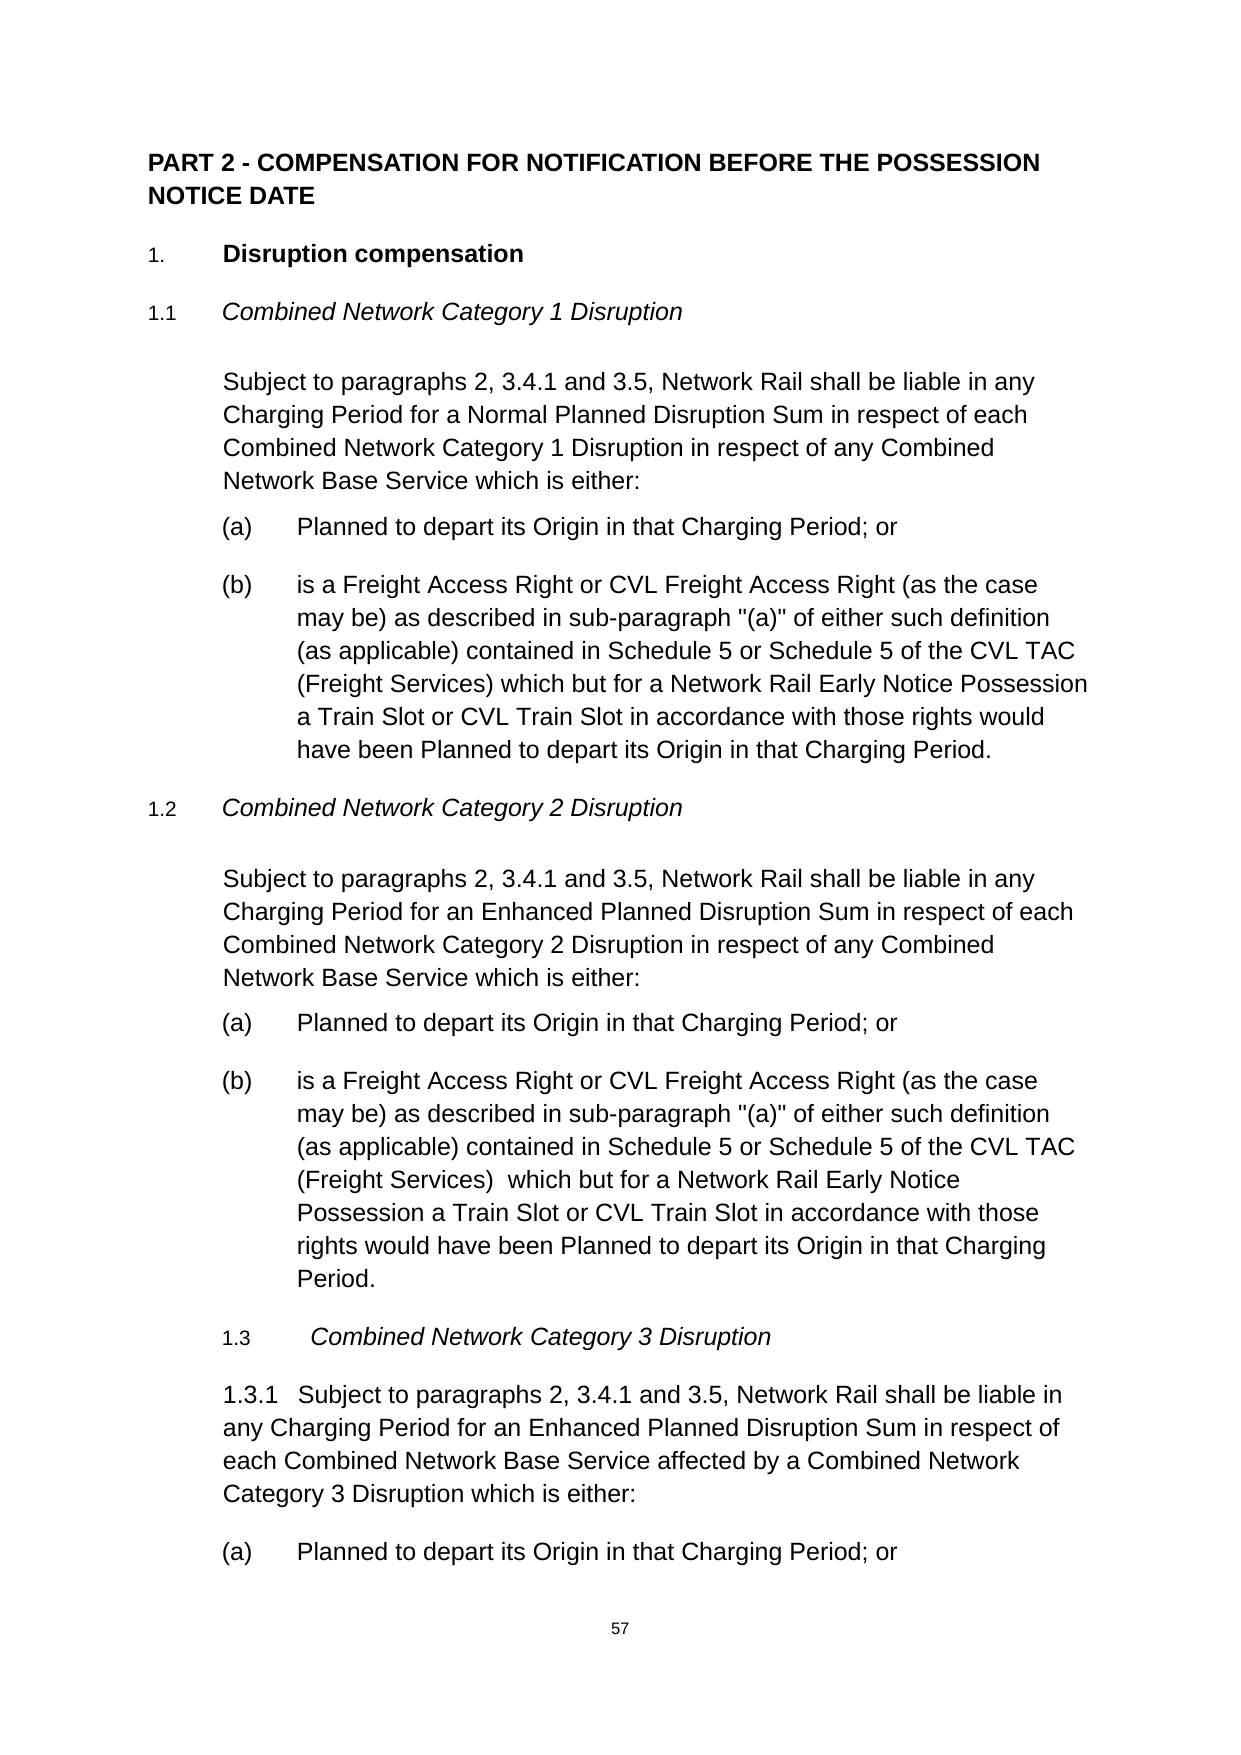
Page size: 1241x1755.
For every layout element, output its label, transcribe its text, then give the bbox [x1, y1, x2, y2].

list Combined Network Category 2 Disruption [148, 793, 1093, 822]
list Disruption compensation [148, 239, 1093, 267]
list Combined Network Category 1 Disruption [148, 297, 1093, 326]
list is a Freight Access Right or CVL Freight Access Right (as the case may be) as described in sub-paragraph "(a)" of either such definition (as applicable) contained in Schedule 5 or Schedule 5 of the CVL TAC (Freight Services) which but for a Network Rail Early Notice Possession a Train Slot or CVL Train Slot in accordance with those rights would have been Planned to depart its Origin in that Charging Period. [222, 1066, 1093, 1293]
list Combined Network Category 3 Disruption [222, 1322, 1093, 1351]
list Planned to depart its Origin in that Charging Period; or [222, 1008, 1093, 1037]
text Subject to paragraphs 2, 3.4.1 and 3.5, Network Rail shall be liable in any Charging Period for an Enhanced Planned Disruption Sum in respect of each Combined Network Category 2 Disruption in respect of any Combined Network Base Service which is either: [223, 863, 1093, 991]
list Subject to paragraphs 2, 3.4.1 and 3.5, Network Rail shall be liable in any Charging Period for an Enhanced Planned Disruption Sum in respect of each Combined Network Base Service affected by a Combined Network Category 3 Disruption which is either: [223, 1380, 1093, 1508]
list Planned to depart its Origin in that Charging Period; or [222, 1537, 1093, 1566]
subtitle Part 2 - Compensation for notification before the Possession Notice Date [148, 148, 1093, 209]
text Subject to paragraphs 2, 3.4.1 and 3.5, Network Rail shall be liable in any Charging Period for a Normal Planned Disruption Sum in respect of each Combined Network Category 1 Disruption in respect of any Combined Network Base Service which is either: [223, 367, 1093, 495]
list Planned to depart its Origin in that Charging Period; or [222, 512, 1093, 541]
list is a Freight Access Right or CVL Freight Access Right (as the case may be) as described in sub-paragraph "(a)" of either such definition (as applicable) contained in Schedule 5 or Schedule 5 of the CVL TAC (Freight Services) which but for a Network Rail Early Notice Possession a Train Slot or CVL Train Slot in accordance with those rights would have been Planned to depart its Origin in that Charging Period. [222, 570, 1093, 764]
